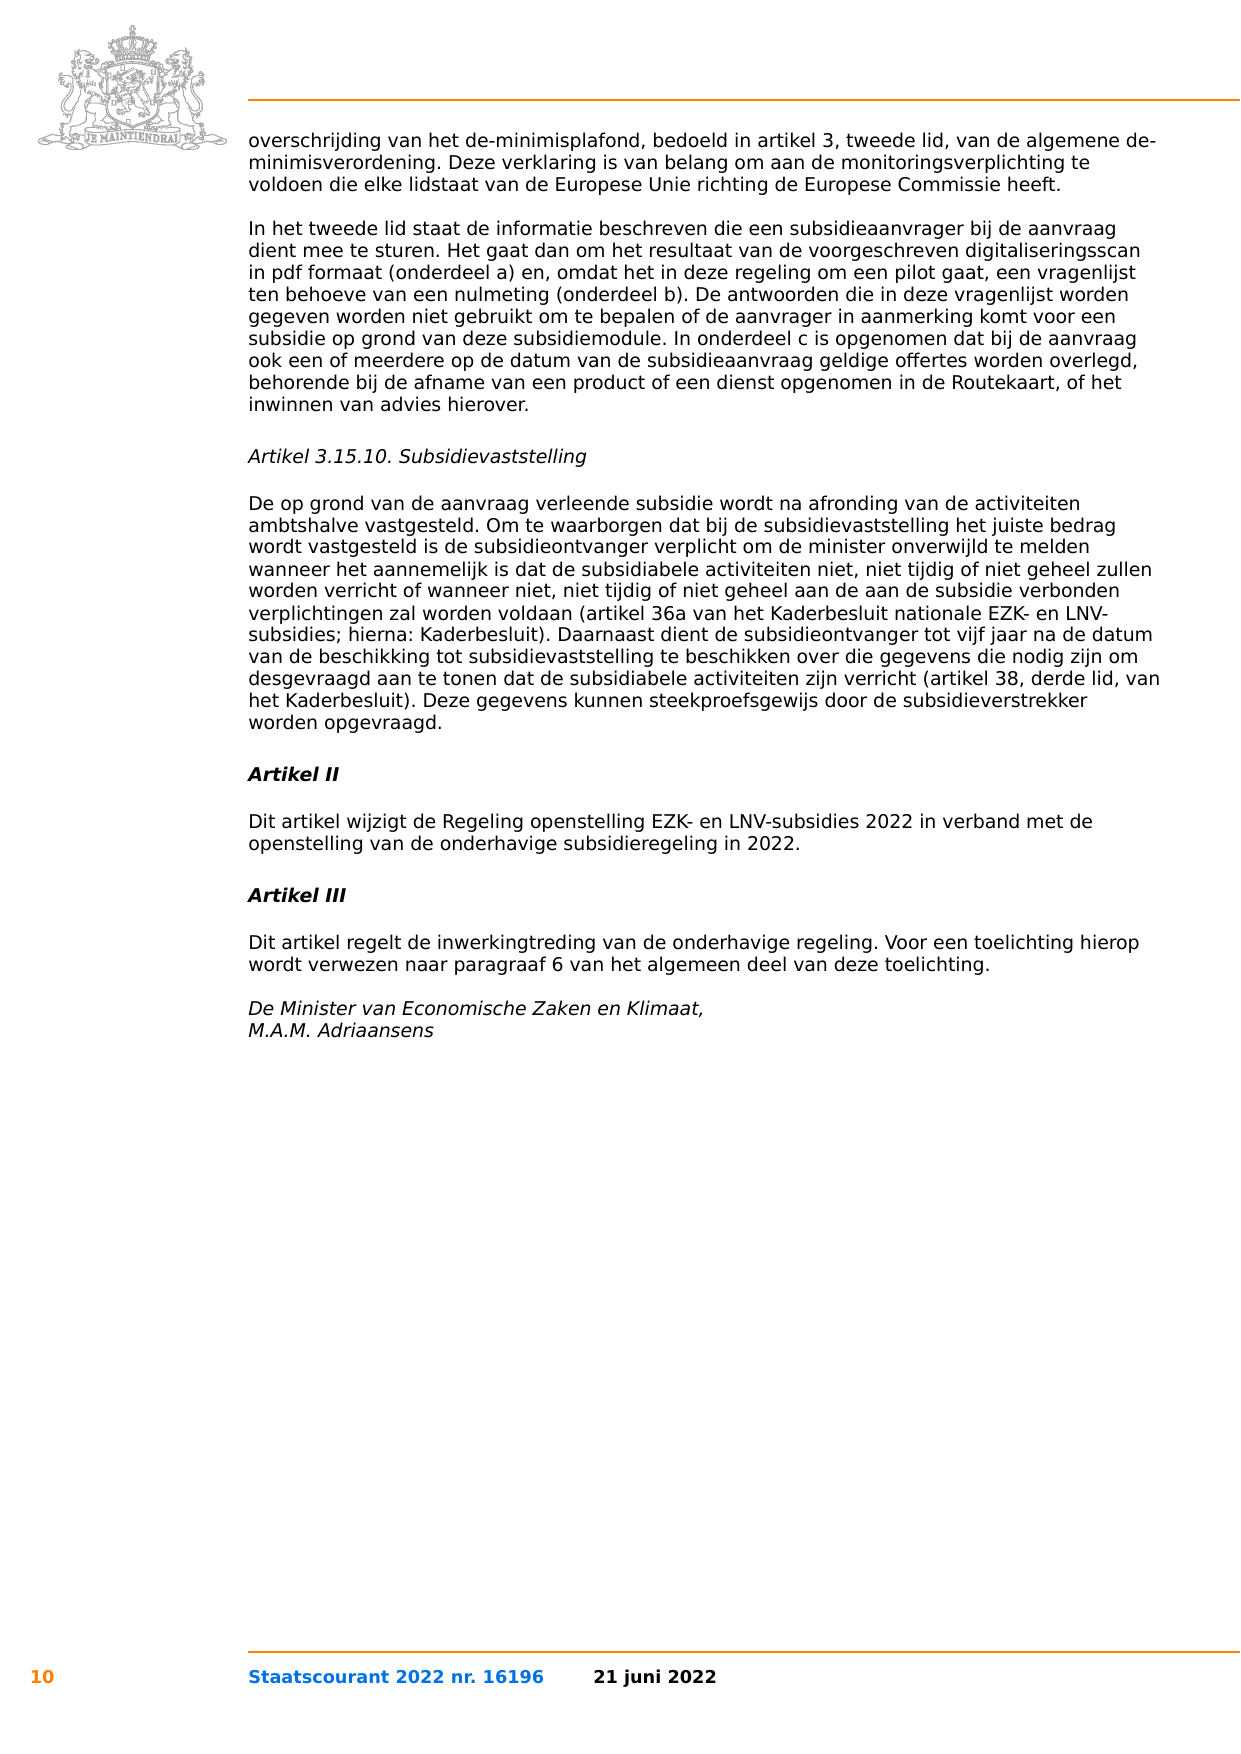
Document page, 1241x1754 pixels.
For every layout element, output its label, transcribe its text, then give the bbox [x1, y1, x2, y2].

picture [38, 25, 227, 150]
subtitle Artikel 3.15.10. Subsidievaststelling [248, 446, 1163, 467]
subtitle Artikel II [248, 764, 1163, 786]
text overschrijding van het de-minimisplafond, bedoeld in artikel 3, tweede lid, van de algemene de-minimisverordening. Deze verklaring is van belang om aan de monitoringsverplichting te voldoen die elke lidstaat van de Europese Unie richting de Europese Commissie heeft. [248, 130, 1163, 196]
text Dit artikel regelt de inwerkingtreding van de onderhavige regeling. Voor een toelichting hierop wordt verwezen naar paragraaf 6 van het algemeen deel van deze toelichting. [248, 932, 1163, 976]
subtitle Artikel III [248, 885, 1163, 907]
text De Minister van Economische Zaken en Klimaat, M.A.M. Adriaansens [248, 998, 1163, 1042]
text De op grond van de aanvraag verleende subsidie wordt na afronding van de activiteiten ambtshalve vastgesteld. Om te waarborgen dat bij de subsidievaststelling het juiste bedrag wordt vastgesteld is de subsidieontvanger verplicht om de minister onverwijld te melden wanneer het aannemelijk is dat de subsidiabele activiteiten niet, niet tijdig of niet geheel zullen worden verricht of wanneer niet, niet tijdig of niet geheel aan de aan de subsidie verbonden verplichtingen zal worden voldaan (artikel 36a van het Kaderbesluit nationale EZK- en LNV-subsidies; hierna: Kaderbesluit). Daarnaast dient de subsidieontvanger tot vijf jaar na de datum van de beschikking tot subsidievaststelling te beschikken over die gegevens die nodig zijn om desgevraagd aan te tonen dat de subsidiabele activiteiten zijn verricht (artikel 38, derde lid, van het Kaderbesluit). Deze gegevens kunnen steekproefsgewijs door de subsidieverstrekker worden opgevraagd. [248, 492, 1163, 734]
text Dit artikel wijzigt de Regeling openstelling EZK- en LNV-subsidies 2022 in verband met de openstelling van de onderhavige subsidieregeling in 2022. [248, 811, 1163, 855]
text In het tweede lid staat de informatie beschreven die een subsidieaanvrager bij de aanvraag dient mee te sturen. Het gaat dan om het resultaat van de voorgeschreven digitaliseringsscan in pdf formaat (onderdeel a) en, omdat het in deze regeling om een pilot gaat, een vragenlijst ten behoeve van een nulmeting (onderdeel b). De antwoorden die in deze vragenlijst worden gegeven worden niet gebruikt om te bepalen of de aanvrager in aanmerking komt voor een subsidie op grond van deze subsidiemodule. In onderdeel c is opgenomen dat bij de aanvraag ook een of meerdere op de datum van de subsidieaanvraag geldige offertes worden overlegd, behorende bij de afname van een product of een dienst opgenomen in de Routekaart, of het inwinnen van advies hierover. [248, 218, 1163, 416]
